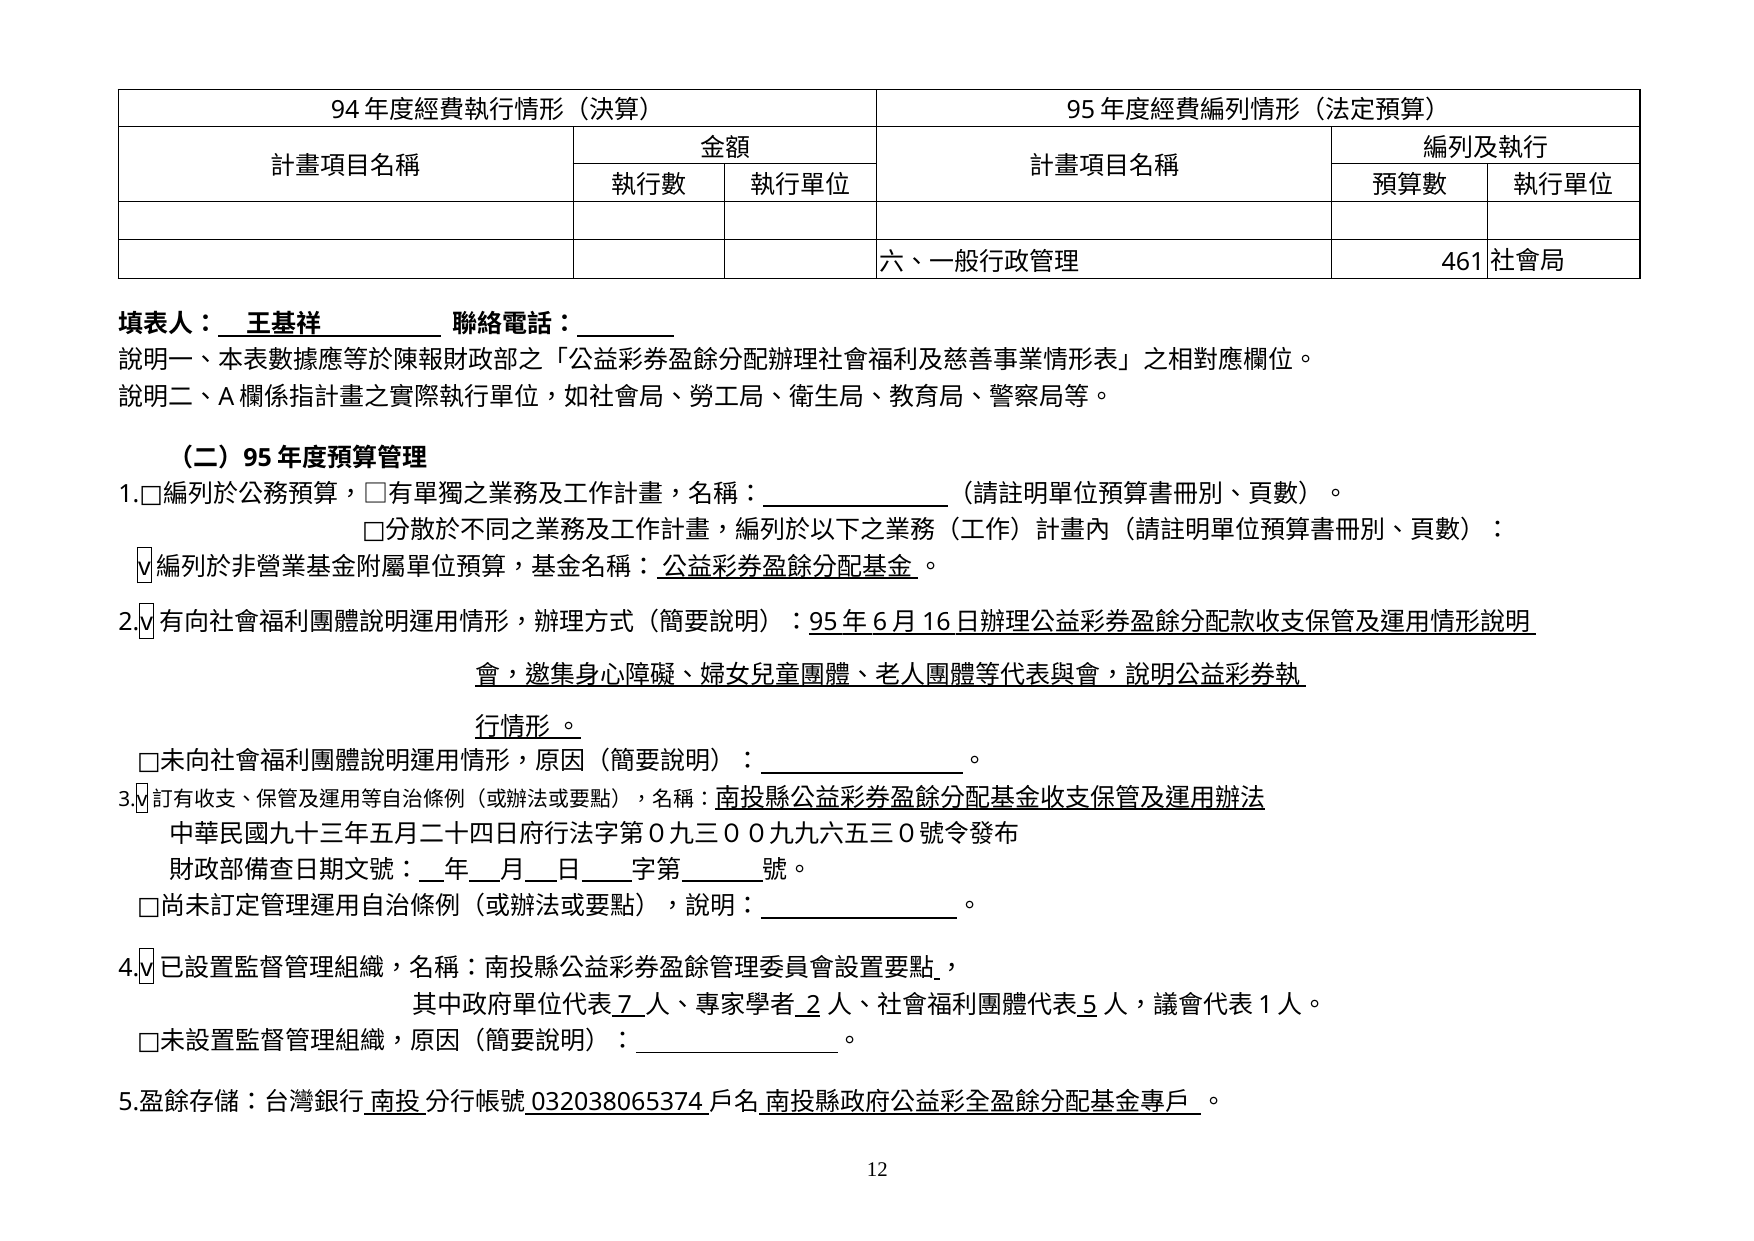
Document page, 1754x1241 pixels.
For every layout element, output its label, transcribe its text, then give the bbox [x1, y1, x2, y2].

text （二）95年度預算管理 [168, 437, 1636, 474]
text 說明二、A欄係指計畫之實際執行單位，如社會局、勞工局、衛生局、教育局、警察局等。 [118, 376, 1636, 412]
table_cell [1488, 202, 1639, 239]
text 5.盈餘存儲：台灣銀行 南投 分行帳號 032038065374 戶名 南投縣政府公益彩全盈餘分配基金專戶 。 [118, 1082, 1636, 1118]
table_header 95年度經費編列情形（法定預算） [877, 90, 1639, 126]
text □未設置監督管理組織，原因（簡要說明）： 。 [137, 1021, 1636, 1057]
table_cell [725, 202, 876, 239]
text 中華民國九十三年五月二十四日府行法字第０九三００九九六五三０號令發布 [168, 813, 1601, 849]
text 4.v已設置監督管理組織，名稱：南投縣公益彩券盈餘管理委員會設置要點 ， [118, 947, 1636, 984]
table_cell 執行單位 [1488, 164, 1639, 201]
table_cell 社會局 [1488, 240, 1639, 278]
text 會，邀集身心障礙、婦女兒童團體、老人團體等代表與會，說明公益彩券執 [118, 661, 1636, 688]
text 填表人： 王基祥 聯絡電話： [118, 304, 1636, 340]
text □未向社會福利團體說明運用情形，原因（簡要說明）： 。 [137, 741, 1636, 777]
table_cell 金額 [574, 127, 876, 163]
table_header 94年度經費執行情形（決算） [119, 90, 876, 126]
table_cell 執行單位 [725, 164, 876, 201]
table_cell 預算數 [1332, 164, 1487, 201]
table_cell 執行數 [574, 164, 724, 201]
table_cell 461 [1332, 240, 1487, 278]
table_cell 編列及執行 [1332, 127, 1639, 163]
table_cell [574, 240, 724, 278]
text 1.□編列於公務預算，□有單獨之業務及工作計畫，名稱： （請註明單位預算書冊別、頁數）。 [118, 474, 1636, 510]
text 說明一、本表數據應等於陳報財政部之「公益彩券盈餘分配辦理社會福利及慈善事業情形表」之相對應欄位。 [118, 340, 1636, 376]
table_cell 六、一般行政管理 [877, 240, 1331, 278]
table_cell [1332, 202, 1487, 239]
text □分散於不同之業務及工作計畫，編列於以下之業務（工作）計畫內（請註明單位預算書冊別、頁數）： [362, 510, 1636, 546]
table_cell 計畫項目名稱 [877, 127, 1331, 201]
text □尚未訂定管理運用自治條例（或辦法或要點），說明： 。 [137, 886, 1636, 922]
text 行情形 。 [118, 713, 1636, 741]
text 3.v訂有收支、保管及運用等自治條例（或辦法或要點），名稱：南投縣公益彩券盈餘分配基金收支保管及運用辦法 [118, 777, 1636, 813]
table_cell [119, 202, 573, 239]
table_cell [119, 240, 573, 278]
text 2.v有向社會福利團體說明運用情形，辦理方式（簡要說明）：95年6月16日辦理公益彩券盈餘分配款收支保管及運用情形說明 [154, 608, 1636, 636]
table_cell [574, 202, 724, 239]
table_cell [725, 240, 876, 278]
table_cell 計畫項目名稱 [119, 127, 573, 201]
text v編列於非營業基金附屬單位預算，基金名稱： 公益彩券盈餘分配基金 。 [137, 546, 1636, 583]
text 其中政府單位代表 7 人、專家學者 2 人、社會福利團體代表 5 人，議會代表1人。 [412, 984, 1636, 1021]
table_cell [877, 202, 1331, 239]
text 財政部備查日期文號： 年 月 日 字第 號。 [168, 849, 1601, 886]
